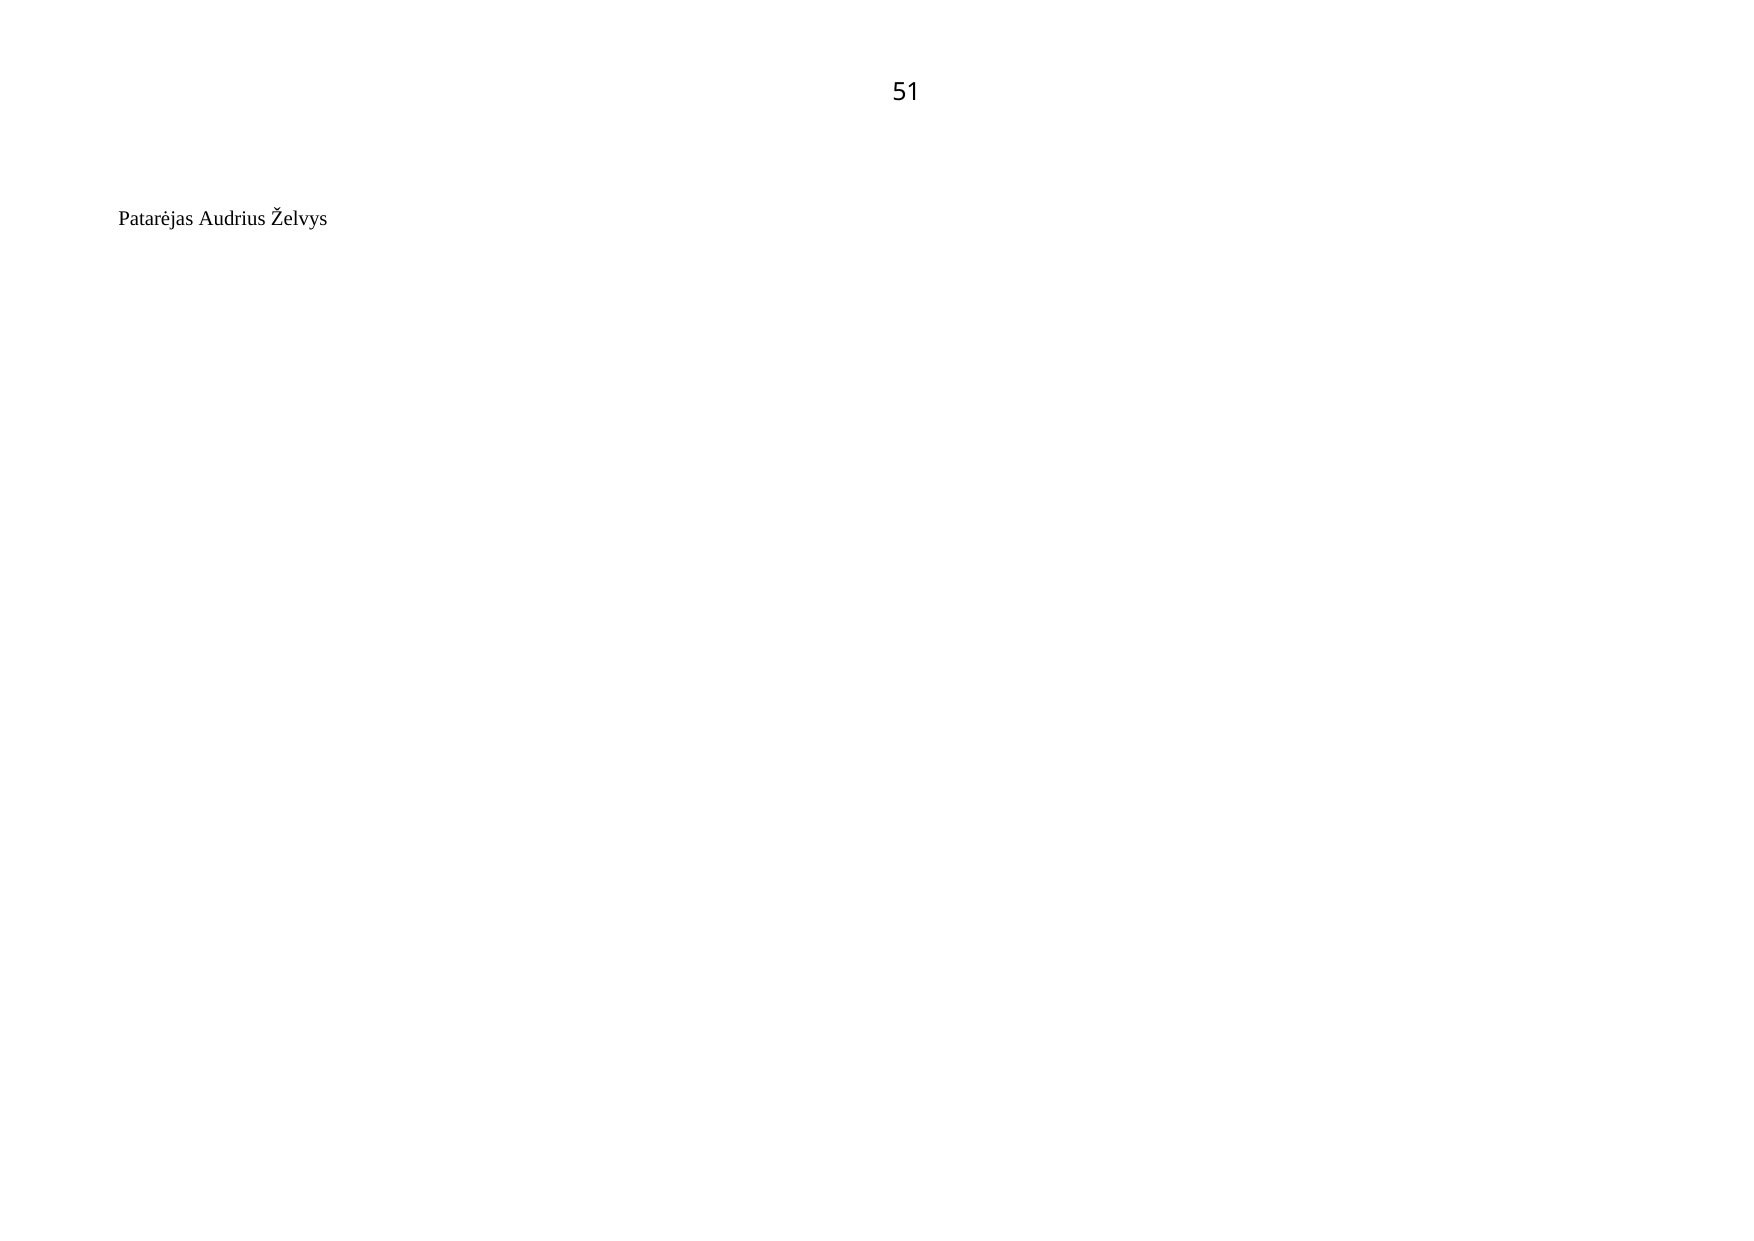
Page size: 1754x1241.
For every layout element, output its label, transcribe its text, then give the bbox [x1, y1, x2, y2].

text Patarėjas Audrius Želvys [118, 206, 1695, 230]
